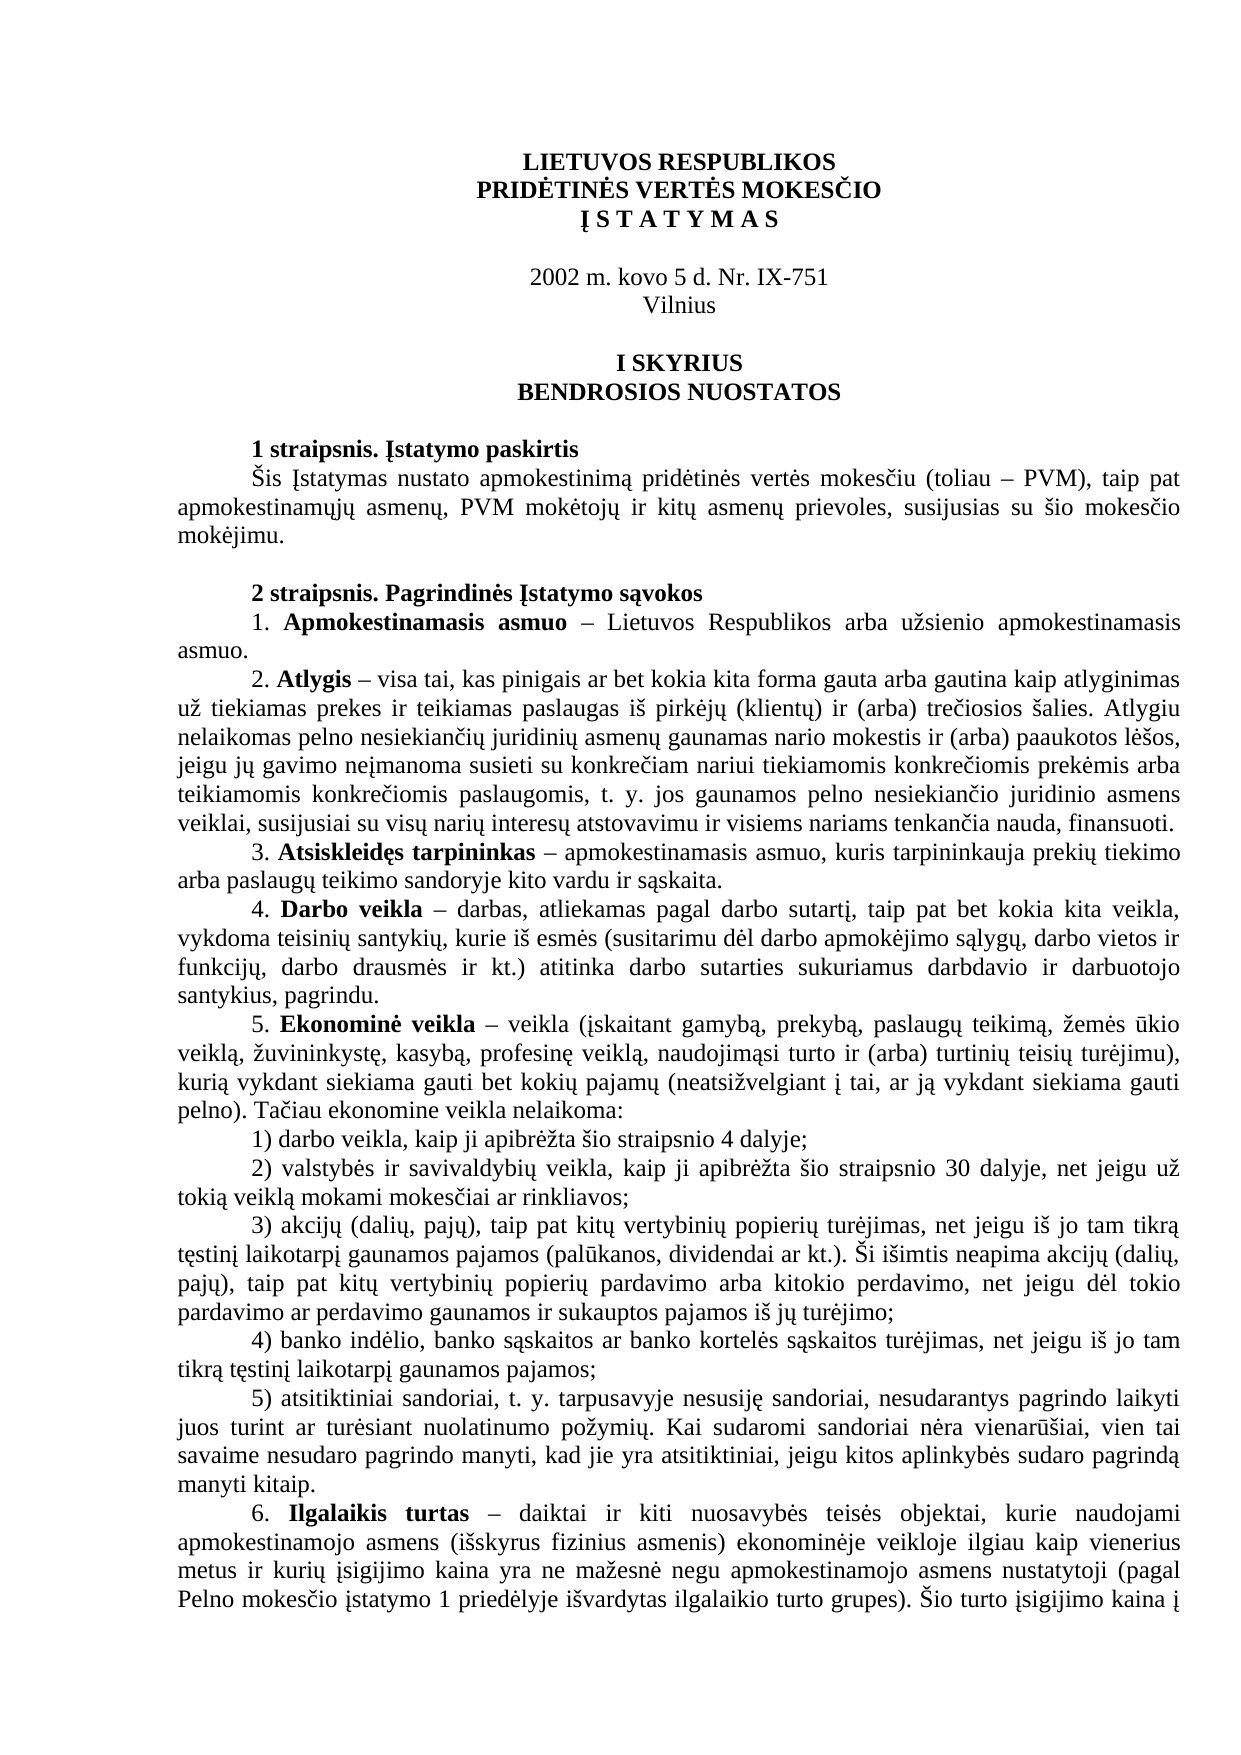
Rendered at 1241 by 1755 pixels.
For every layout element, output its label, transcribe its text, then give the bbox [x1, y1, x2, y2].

text 1 straipsnis. Įstatymo paskirtis [177, 434, 1181, 463]
text 3) akcijų (dalių, pajų), taip pat kitų vertybinių popierių turėjimas, net jeigu iš jo tam tikrą tęstinį laikotarpį gaunamos pajamos (palūkanos, dividendai ar kt.). Ši išimtis neapima akcijų (dalių, pajų), taip pat kitų vertybinių popierių pardavimo arba kitokio perdavimo, net jeigu dėl tokio pardavimo ar perdavimo gaunamos ir sukauptos pajamos iš jų turėjimo; [177, 1211, 1181, 1326]
text 4) banko indėlio, banko sąskaitos ar banko kortelės sąskaitos turėjimas, net jeigu iš jo tam tikrą tęstinį laikotarpį gaunamos pajamos; [177, 1326, 1181, 1383]
text LIETUVOS RESPUBLIKOS [177, 147, 1181, 176]
text 6. Ilgalaikis turtas – daiktai ir kiti nuosavybės teisės objektai, kurie naudojami apmokestinamojo asmens (išskyrus fizinius asmenis) ekonominėje veikloje ilgiau kaip vienerius metus ir kurių įsigijimo kaina yra ne mažesnė negu apmokestinamojo asmens nustatytoji (pagal Pelno mokesčio įstatymo 1 priedėlyje išvardytas ilgalaikio turto grupes). Šio turto įsigijimo kaina į [177, 1498, 1181, 1613]
text 1. Apmokestinamasis asmuo – Lietuvos Respublikos arba užsienio apmokestinamasis asmuo. [177, 607, 1181, 664]
text Vilnius [177, 291, 1181, 319]
text 1) darbo veikla, kaip ji apibrėžta šio straipsnio 4 dalyje; [177, 1124, 1181, 1153]
text 5) atsitiktiniai sandoriai, t. y. tarpusavyje nesusiję sandoriai, nesudarantys pagrindo laikyti juos turint ar turėsiant nuolatinumo požymių. Kai sudaromi sandoriai nėra vienarūšiai, vien tai savaime nesudaro pagrindo manyti, kad jie yra atsitiktiniai, jeigu kitos aplinkybės sudaro pagrindą manyti kitaip. [177, 1383, 1181, 1498]
text BENDROSIOS NUOSTATOS [177, 377, 1181, 406]
text 2) valstybės ir savivaldybių veikla, kaip ji apibrėžta šio straipsnio 30 dalyje, net jeigu už tokią veiklą mokami mokesčiai ar rinkliavos; [177, 1153, 1181, 1211]
text Į S T A T Y M A S [177, 204, 1181, 233]
text Šis Įstatymas nustato apmokestinimą pridėtinės vertės mokesčiu (toliau – PVM), taip pat apmokestinamųjų asmenų, PVM mokėtojų ir kitų asmenų prievoles, susijusias su šio mokesčio mokėjimu. [177, 463, 1181, 549]
text I SKYRIUS [177, 348, 1181, 377]
text 2. Atlygis – visa tai, kas pinigais ar bet kokia kita forma gauta arba gautina kaip atlyginimas už tiekiamas prekes ir teikiamas paslaugas iš pirkėjų (klientų) ir (arba) trečiosios šalies. Atlygiu nelaikomas pelno nesiekiančių juridinių asmenų gaunamas nario mokestis ir (arba) paaukotos lėšos, jeigu jų gavimo neįmanoma susieti su konkrečiam nariui tiekiamomis konkrečiomis prekėmis arba teikiamomis konkrečiomis paslaugomis, t. y. jos gaunamos pelno nesiekiančio juridinio asmens veiklai, susijusiai su visų narių interesų atstovavimu ir visiems nariams tenkančia nauda, finansuoti. [177, 664, 1181, 837]
text PRIDĖTINĖS VERTĖS MOKESČIO [177, 176, 1181, 204]
text 4. Darbo veikla – darbas, atliekamas pagal darbo sutartį, taip pat bet kokia kita veikla, vykdoma teisinių santykių, kurie iš esmės (susitarimu dėl darbo apmokėjimo sąlygų, darbo vietos ir funkcijų, darbo drausmės ir kt.) atitinka darbo sutarties sukuriamus darbdavio ir darbuotojo santykius, pagrindu. [177, 894, 1181, 1009]
text 2002 m. kovo 5 d. Nr. IX-751 [177, 262, 1181, 291]
text 3. Atsiskleidęs tarpininkas – apmokestinamasis asmuo, kuris tarpininkauja prekių tiekimo arba paslaugų teikimo sandoryje kito vardu ir sąskaita. [177, 837, 1181, 894]
text 2 straipsnis. Pagrindinės Įstatymo sąvokos [177, 578, 1181, 607]
text 5. Ekonominė veikla – veikla (įskaitant gamybą, prekybą, paslaugų teikimą, žemės ūkio veiklą, žuvininkystę, kasybą, profesinę veiklą, naudojimąsi turto ir (arba) turtinių teisių turėjimu), kurią vykdant siekiama gauti bet kokių pajamų (neatsižvelgiant į tai, ar ją vykdant siekiama gauti pelno). Tačiau ekonomine veikla nelaikoma: [177, 1009, 1181, 1124]
